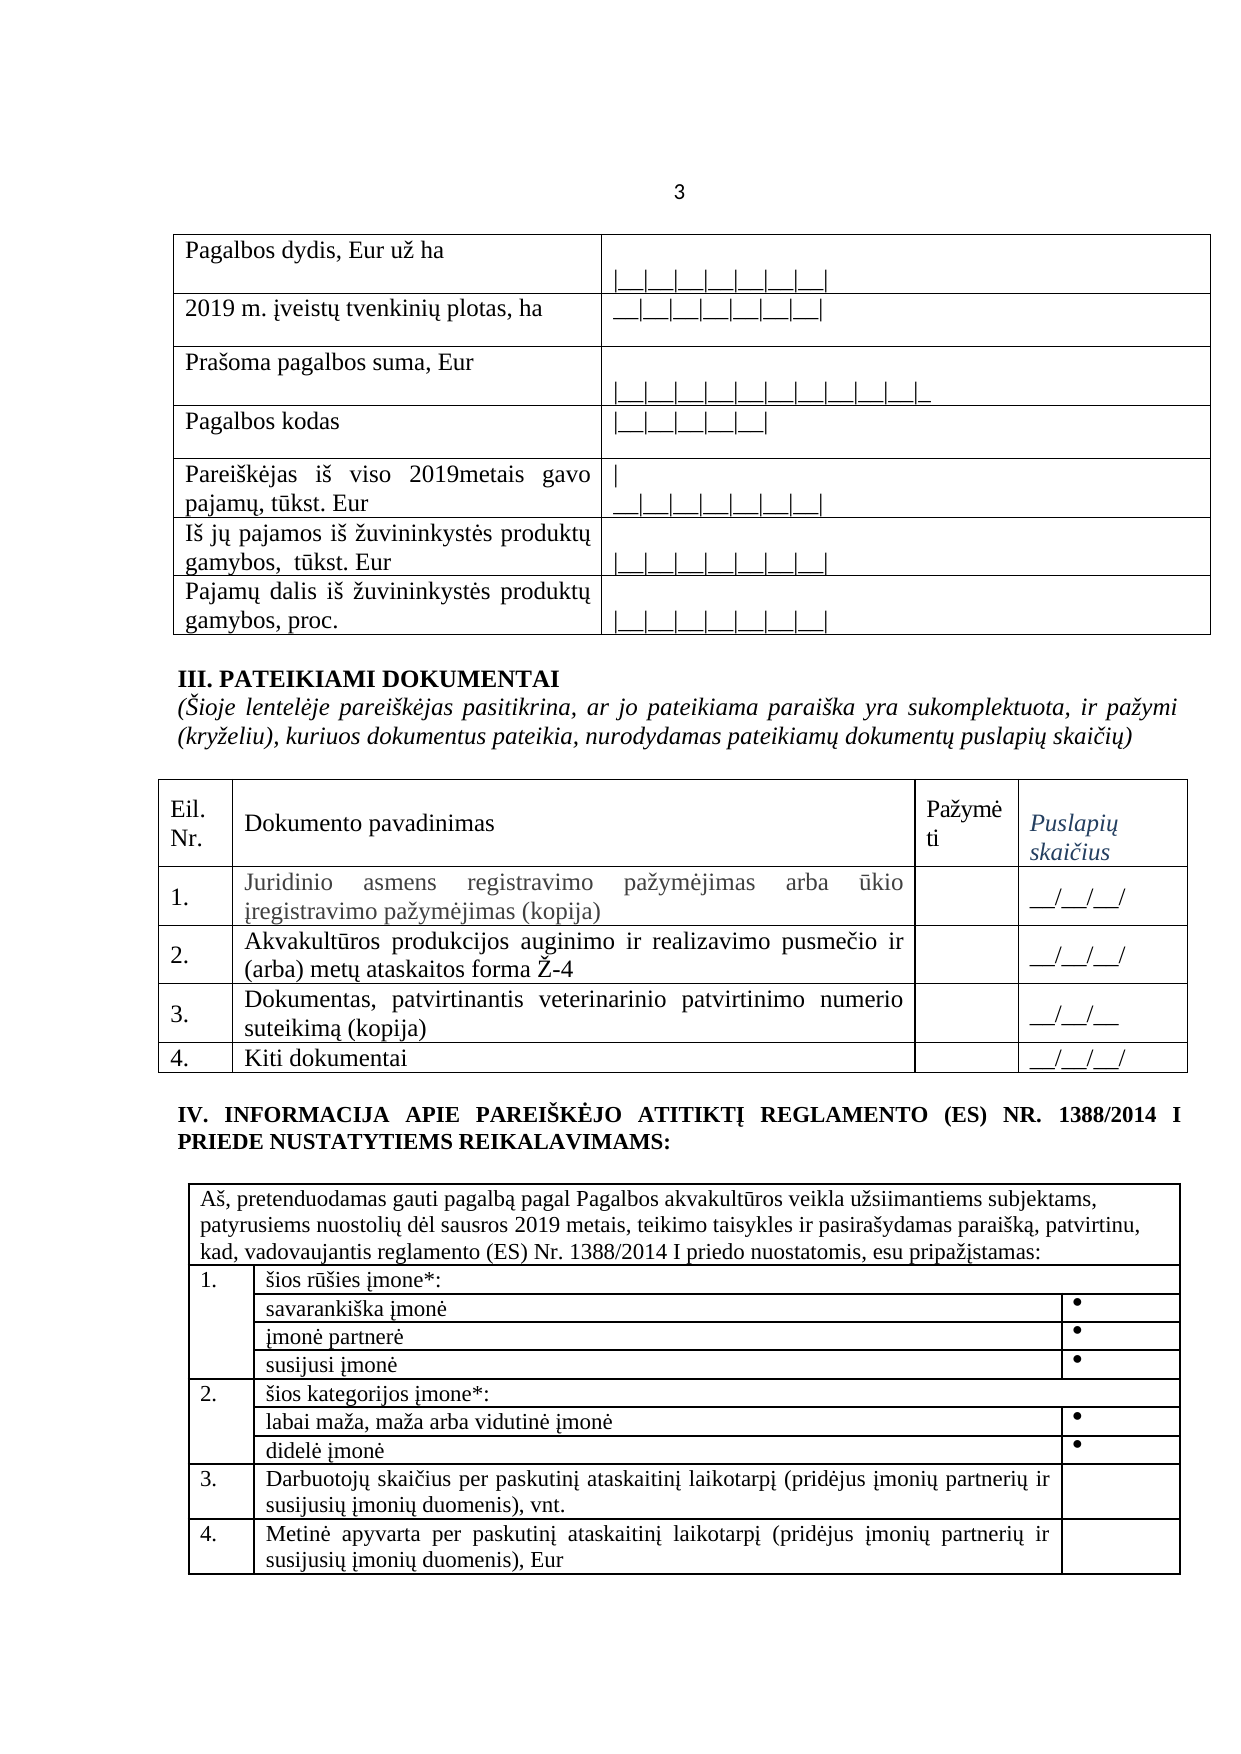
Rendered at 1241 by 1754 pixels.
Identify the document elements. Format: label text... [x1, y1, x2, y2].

table_cell Pagalbos dydis, Eur už ha [174, 235, 601, 292]
table_cell savarankiška įmonė [255, 1295, 1061, 1321]
table_header Eil. Nr. [159, 780, 232, 866]
table_cell  [1063, 1437, 1179, 1463]
table_cell Darbuotojų skaičius per paskutinį ataskaitinį laikotarpį (pridėjus įmonių partnerių ir susijusių įmonių duomenis), vnt. [255, 1465, 1061, 1518]
table_header Aš, pretenduodamas gauti pagalbą pagal Pagalbos akvakultūros veikla užsiimantiems subjektams, patyrusiems nuostolių dėl sausros 2019 metais, teikimo taisykles ir pasirašydamas paraišką, patvirtinu, kad, vadovaujantis reglamento (ES) Nr. 1388/2014 I priedo nuostatomis, esu pripažįstamas: [190, 1185, 1179, 1264]
table_cell [916, 867, 1018, 925]
table_header Puslapių skaičius [1019, 780, 1187, 866]
table_cell 2. [190, 1380, 253, 1463]
table_cell __/__/__ [1019, 984, 1187, 1042]
table_cell  [1063, 1295, 1179, 1321]
table_cell 1. [159, 867, 232, 925]
table_cell |__|__|__|__|__|__|__|__|__|__|_ [602, 347, 1210, 405]
table_header Dokumento pavadinimas [233, 780, 914, 866]
table_cell Iš jų pajamos iš žuvininkystės produktų gamybos, tūkst. Eur [174, 518, 601, 575]
text III. PATEIKIAMI DOKUMENTAI [177, 664, 1181, 692]
table_cell | __|__|__|__|__|__|__| [602, 459, 1210, 517]
table_cell Juridinio asmens registravimo pažymėjimas arba ūkio įregistravimo pažymėjimas (kopija) [233, 867, 914, 925]
table_cell Pagalbos kodas [174, 406, 601, 458]
table_cell |__|__|__|__|__|__|__| [602, 576, 1210, 634]
table_cell šios rūšies įmone*: [255, 1266, 1179, 1292]
table_cell [1063, 1465, 1179, 1518]
table_cell [916, 984, 1018, 1042]
table_cell susijusi įmonė [255, 1351, 1061, 1378]
table_cell 2. [159, 926, 232, 983]
table_cell  [1063, 1408, 1179, 1435]
table_cell didelė įmonė [255, 1437, 1061, 1463]
table_cell |__|__|__|__|__|__|__| [602, 235, 1210, 292]
table_cell 1. [190, 1266, 253, 1378]
table_header Pažymėti [916, 780, 1018, 866]
table_cell __/__/__/ [1019, 1043, 1187, 1072]
table_cell [916, 926, 1018, 983]
table_cell šios kategorijos įmone*: [255, 1380, 1179, 1406]
table_cell 4. [159, 1043, 232, 1072]
table_cell 2019 m. įveistų tvenkinių plotas, ha [174, 294, 601, 346]
table_cell 3. [190, 1465, 253, 1518]
table_cell Prašoma pagalbos suma, Eur [174, 347, 601, 405]
table_cell 4. [190, 1520, 253, 1573]
table_cell __/__/__/ [1019, 867, 1187, 925]
table_cell labai maža, maža arba vidutinė įmonė [255, 1408, 1061, 1435]
table_cell 3. [159, 984, 232, 1042]
table_cell Akvakultūros produkcijos auginimo ir realizavimo pusmečio ir (arba) metų ataskaitos forma Ž-4 [233, 926, 914, 983]
table_cell __|__|__|__|__|__|__| [602, 294, 1210, 346]
table_cell |__|__|__|__|__|__|__| [602, 518, 1210, 575]
table_cell Pajamų dalis iš žuvininkystės produktų gamybos, proc. [174, 576, 601, 634]
table_cell  [1063, 1351, 1179, 1378]
table_cell Dokumentas, patvirtinantis veterinarinio patvirtinimo numerio suteikimą (kopija) [233, 984, 914, 1042]
text (Šioje lentelėje pareiškėjas pasitikrina, ar jo pateikiama paraiška yra sukomplektuota, ir pažymi (kryželiu), kuriuos dokumentus pateikia, nurodydamas pateikiamų dokumentų puslapių skaičių) [177, 692, 1181, 750]
table_cell Kiti dokumentai [233, 1043, 914, 1072]
table_cell __/__/__/ [1019, 926, 1187, 983]
table_cell [916, 1043, 1018, 1072]
table_cell [1063, 1520, 1179, 1573]
table_cell įmonė partnerė [255, 1323, 1061, 1349]
table_cell  [1063, 1323, 1179, 1349]
table_cell Metinė apyvarta per paskutinį ataskaitinį laikotarpį (pridėjus įmonių partnerių ir susijusių įmonių duomenis), Eur [255, 1520, 1061, 1573]
table_cell |__|__|__|__|__| [602, 406, 1210, 458]
text IV. INFORMACIJA APIE PAREIŠKĖJO ATITIKTĮ REGLAMENTO (ES) NR. 1388/2014 I PRIEDE NUSTATYTIEMS REIKALAVIMAMS: [177, 1101, 1181, 1154]
table_cell Pareiškėjas iš viso 2019metais gavo pajamų, tūkst. Eur [174, 459, 601, 517]
